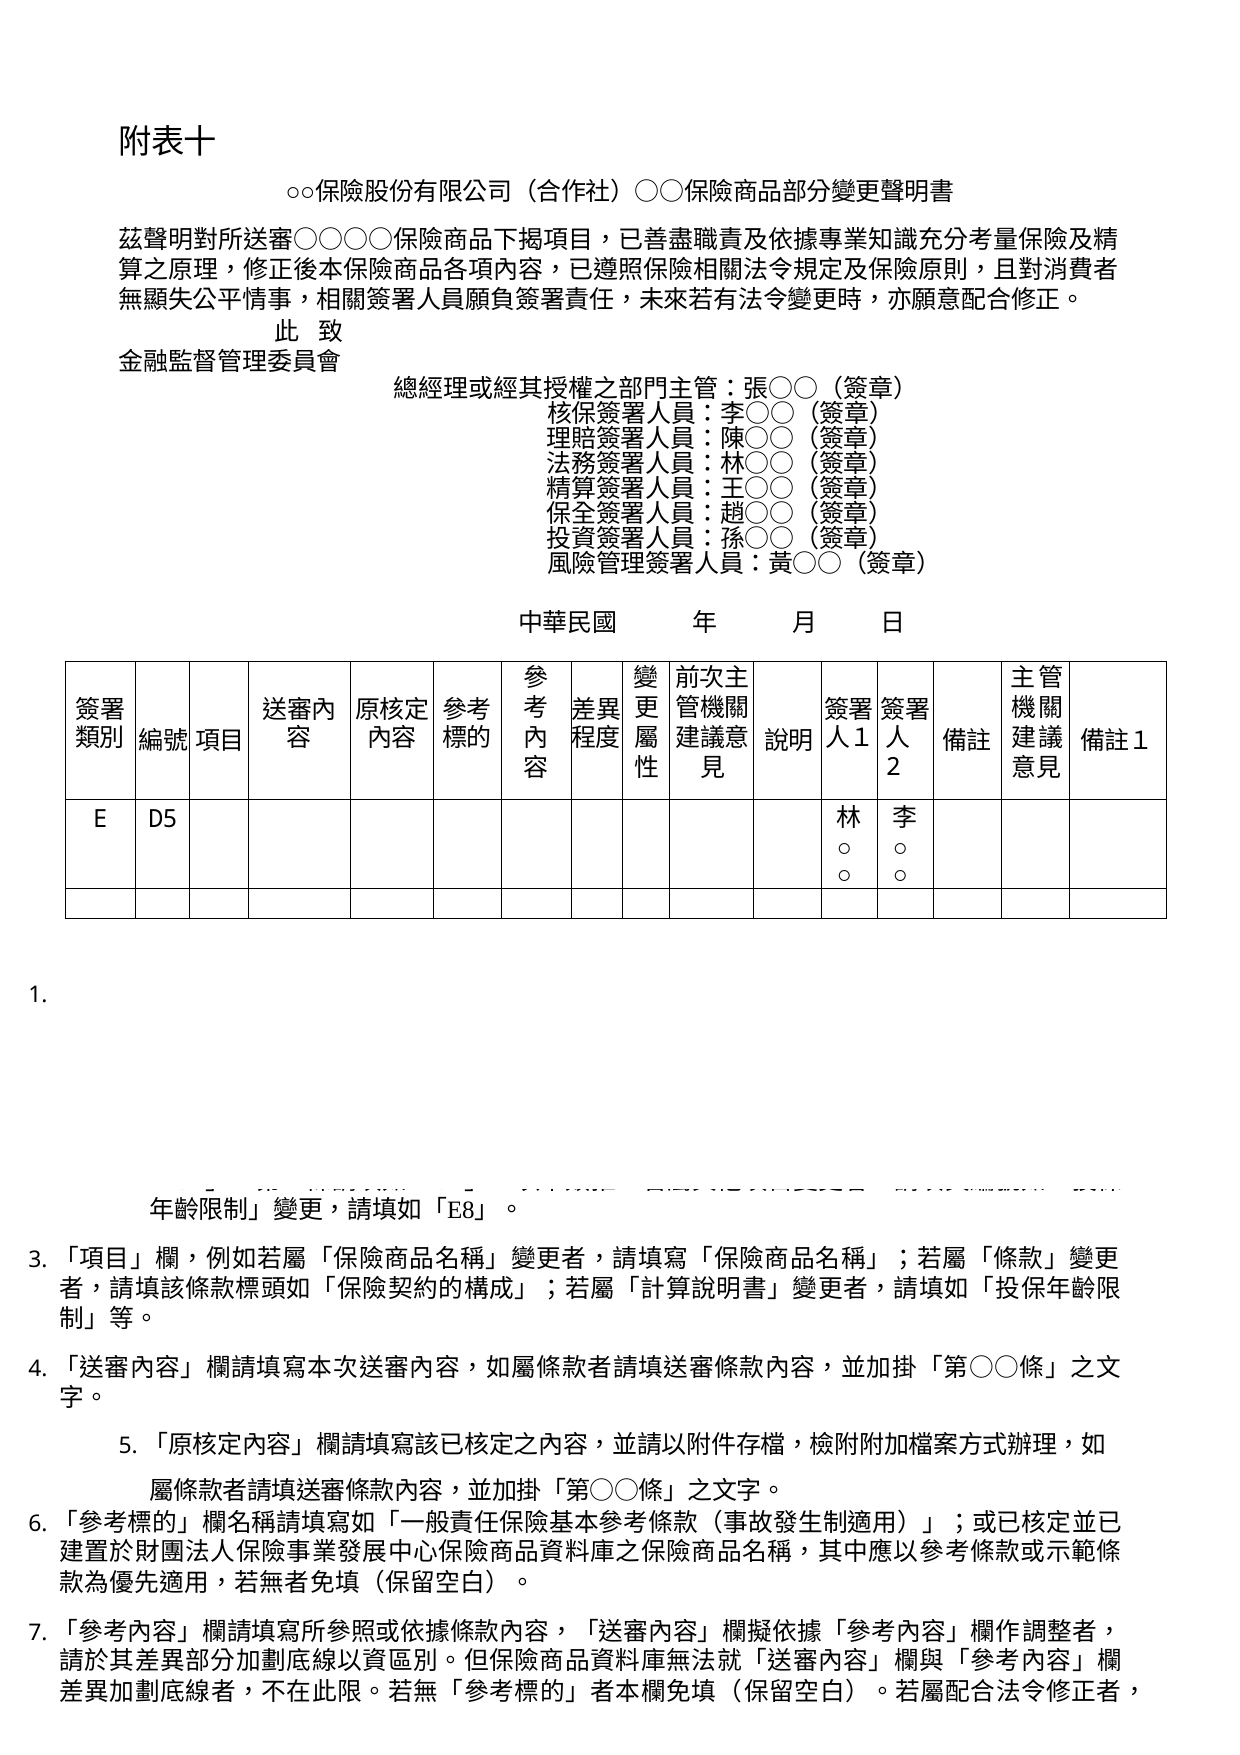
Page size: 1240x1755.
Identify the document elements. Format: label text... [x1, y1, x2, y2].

list 「原核定內容」欄請填寫該已核定之內容，並請以附件存檔，檢附附加檔案方式辦理，如 [118, 1430, 1181, 1459]
text 法務簽署人員：林○○（簽章） [546, 453, 918, 478]
list 「送審內容」欄請填寫本次送審內容，如屬條款者請填送審條款內容，並加掛「第○○條」之文字。 [28, 1352, 1121, 1413]
table_cell [434, 800, 501, 888]
text 投資簽署人員：孫○○（簽章） [546, 528, 918, 553]
list 「項目」欄，例如若屬「保險商品名稱」變更者，請填寫「保險商品名稱」；若屬「條款」變更者，請填該條款標頭如「保險契約的構成」；若屬「計算說明書」變更者，請填如「投保年齡限制」等。 [28, 1243, 1122, 1335]
table_header 前次主管機關建議意見 [670, 662, 753, 799]
text 茲聲明對所送審○○○○保險商品下揭項目，已善盡職責及依據專業知識充分考量保險及精算之原理，修正後本保險商品各項內容，已遵照保險相關法令規定及保險原則，且對消費者無顯失公平情事，相關簽署人員願負簽署責任，未來若有法令變更時，亦願意配合修正。 [118, 224, 1122, 316]
table_cell [572, 889, 622, 918]
text 保全簽署人員：趙○○（簽章） [546, 503, 918, 528]
table_header 原核定內容 [351, 662, 433, 799]
text 屬條款者請填送審條款內容，並加掛「第○○條」之文字。 [149, 1476, 1181, 1506]
table_header 差異程度 [572, 662, 622, 799]
table_cell 林 ○ ○ [822, 800, 877, 888]
table_cell [249, 800, 350, 888]
table_cell [190, 889, 248, 918]
table_cell [351, 800, 433, 888]
text 「D1」，第二條請填如「D2」，以下類推，若屬其他項目變更者，請填其編號如「投保年齡限制」變更，請填如「E8」。 [149, 1189, 1122, 1226]
table_cell [670, 889, 753, 918]
table_cell [66, 889, 135, 918]
text ○○保險股份有限公司（合作社）○○保險商品部分變更聲明書 [59, 171, 1181, 207]
table_cell [1002, 889, 1069, 918]
table_header 參考標的 [434, 662, 501, 799]
subtitle 附表十 [118, 114, 1181, 163]
table_header 送審內容 [249, 662, 350, 799]
table_cell [822, 889, 877, 918]
table_cell [572, 800, 622, 888]
table_cell [249, 889, 350, 918]
text 精算簽署人員：王○○（簽章） [546, 478, 918, 503]
table_cell [1002, 800, 1069, 888]
text 中華民國 年 月 日 [518, 603, 1181, 639]
table_cell [754, 889, 821, 918]
table_cell [934, 889, 1001, 918]
table_header 變更屬性 [623, 662, 669, 799]
table_cell [351, 889, 433, 918]
table_header 項目 [190, 662, 248, 799]
table_header 簽署類別 [66, 662, 135, 799]
table_cell [623, 800, 669, 888]
table_header 簽署人 2 [878, 662, 933, 799]
table_header 編號 [136, 662, 189, 799]
table_header 備註 [934, 662, 1001, 799]
table_cell [190, 800, 248, 888]
list 「簽署類別」欄請填寫本次送審內容（條款、要保書或計算說明）中「簽署人 2」欄列示簽署人員所屬類別（如為空白則屬法務類），請填列代號如 C：法務類；D：精算類；E：核保類；F：理賠類；G：保全類；H：投資類；J：風險管理類；Z：其他。聲明書下方簽署人員簽章部分，僅就本次送審內容負責簽署人員及總經理或經其授權之部門主管簽章。 [28, 978, 58, 1101]
table_cell [502, 889, 571, 918]
list 「參考內容」欄請填寫所參照或依據條款內容，「送審內容」欄擬依據「參考內容」欄作調整者，請於其差異部分加劃底線以資區別。但保險商品資料庫無法就「送審內容」欄與「參考內容」欄差異加劃底線者，不在此限。若無「參考標的」者本欄免填（保留空白）。若屬配合法令修正者，並應列示該法令修訂日期、名稱、條次，填如「950901 財產保險商品審查應注意事項第 42 點、第 43 點」。 [28, 1615, 1122, 1708]
table_cell 李 ○ ○ [878, 800, 933, 888]
table_header 簽署人１ [822, 662, 877, 799]
table_cell [934, 800, 1001, 888]
table_cell [502, 800, 571, 888]
table_cell [136, 889, 189, 918]
table_header 參考內容 [502, 662, 571, 799]
table_cell E [66, 800, 135, 888]
table_cell [623, 889, 669, 918]
table_cell [670, 800, 753, 888]
text 總經理或經其授權之部門主管：張○○（簽章）核保簽署人員：李○○（簽章） [393, 378, 918, 428]
table_cell [1070, 800, 1166, 888]
text 理賠簽署人員：陳○○（簽章） [546, 428, 918, 453]
table_header 備註１ [1070, 662, 1166, 799]
table_header 說明 [754, 662, 821, 799]
table_cell [434, 889, 501, 918]
list 「參考標的」欄名稱請填寫如「一般責任保險基本參考條款（事故發生制適用）」；或已核定並已建置於財團法人保險事業發展中心保險商品資料庫之保險商品名稱，其中應以參考條款或示範條款為優先適用，若無者免填（保留空白）。 [28, 1506, 1122, 1599]
table_cell [754, 800, 821, 888]
table_cell [878, 889, 933, 918]
table_cell [1070, 889, 1166, 918]
text 風險管理簽署人員：黃○○（簽章） [547, 553, 1181, 578]
text 此致金融監督管理委員會 [118, 316, 343, 378]
table_header 主管機關建議意見 [1002, 662, 1069, 799]
table_cell D5 [136, 800, 189, 888]
